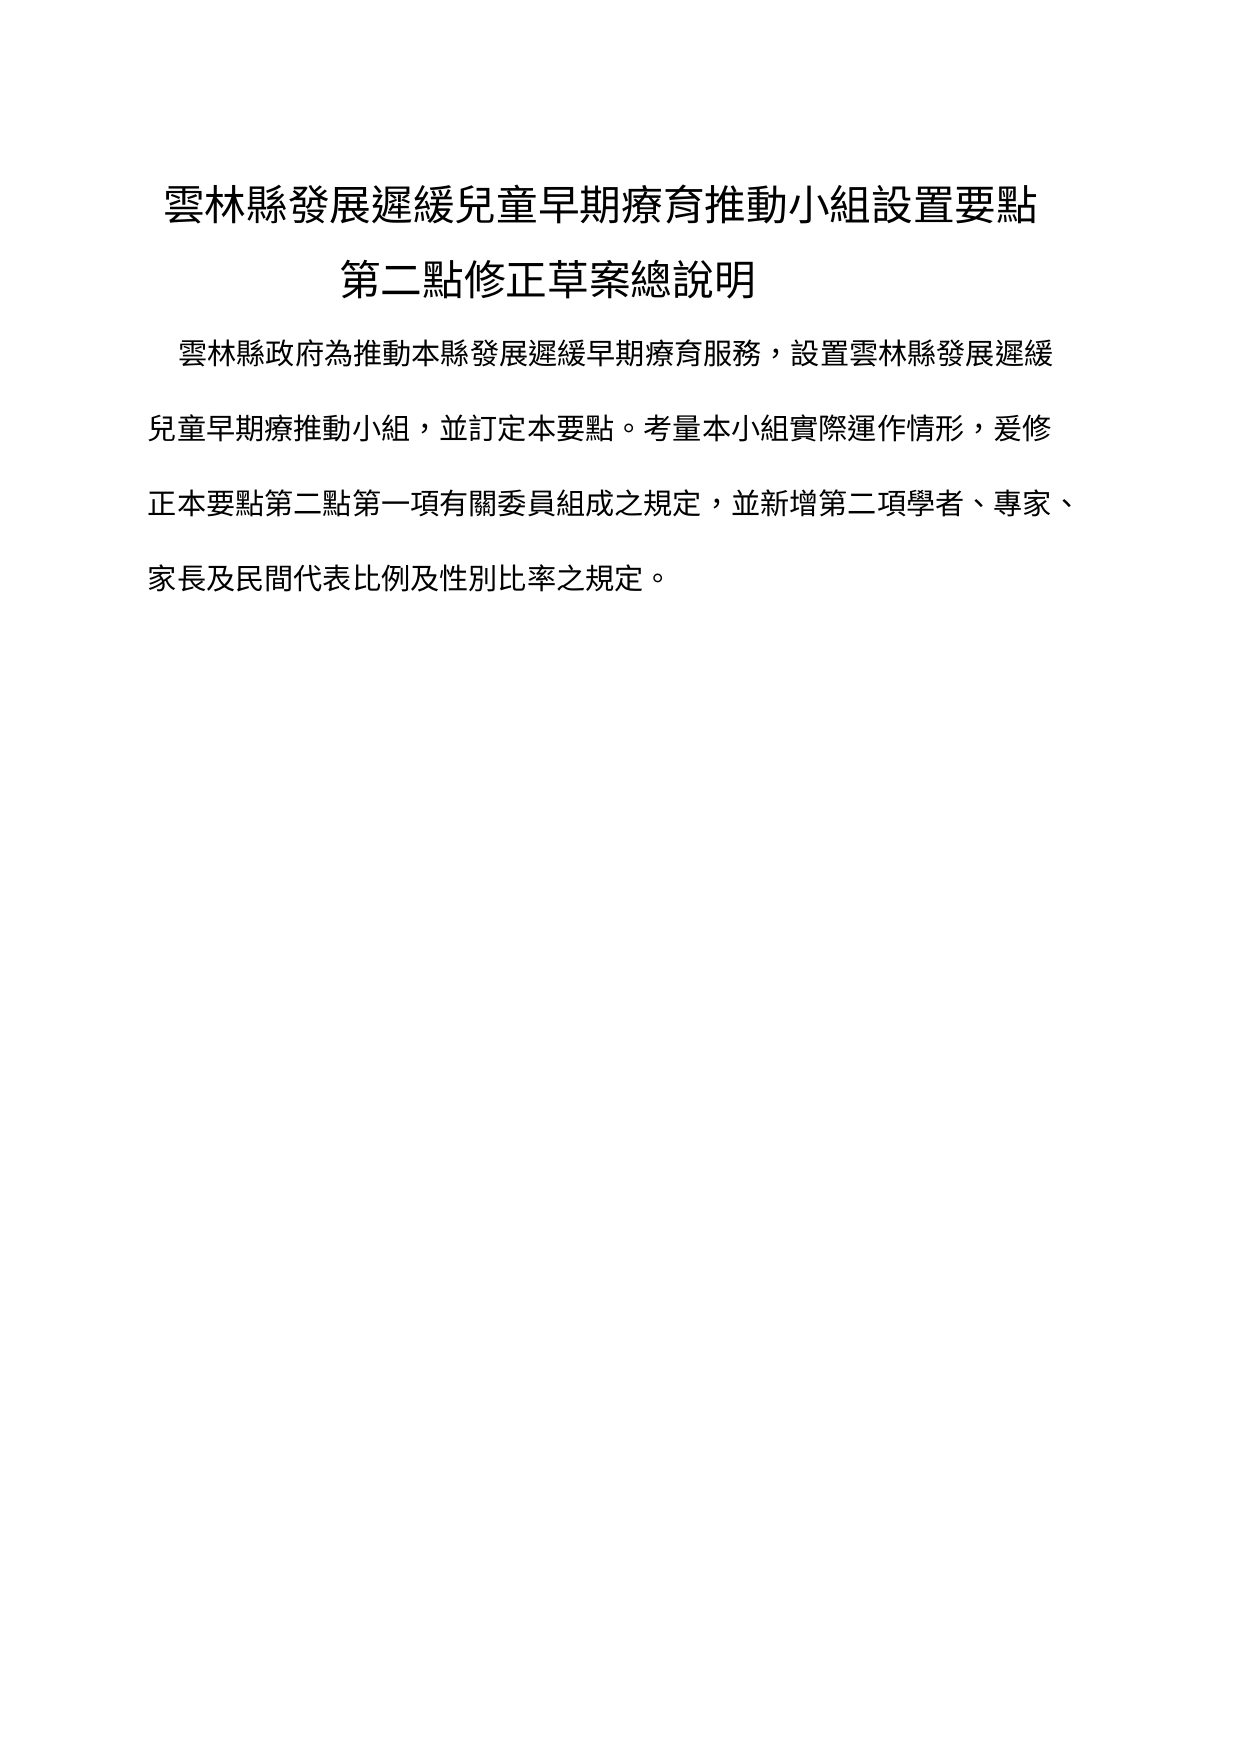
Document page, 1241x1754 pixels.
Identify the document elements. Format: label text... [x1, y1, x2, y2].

text 雲林縣政府為推動本縣發展遲緩早期療育服務，設置雲林縣發展遲緩兒童早期療推動小組，並訂定本要點。考量本小組實際運作情形，爰修正本要點第二點第一項有關委員組成之規定，並新增第二項學者、專家、家長及民間代表比例及性別比率之規定。 [148, 314, 1053, 614]
text 雲林縣發展遲緩兒童早期療育推動小組設置要點第二點修正草案總說明 [148, 164, 1053, 314]
